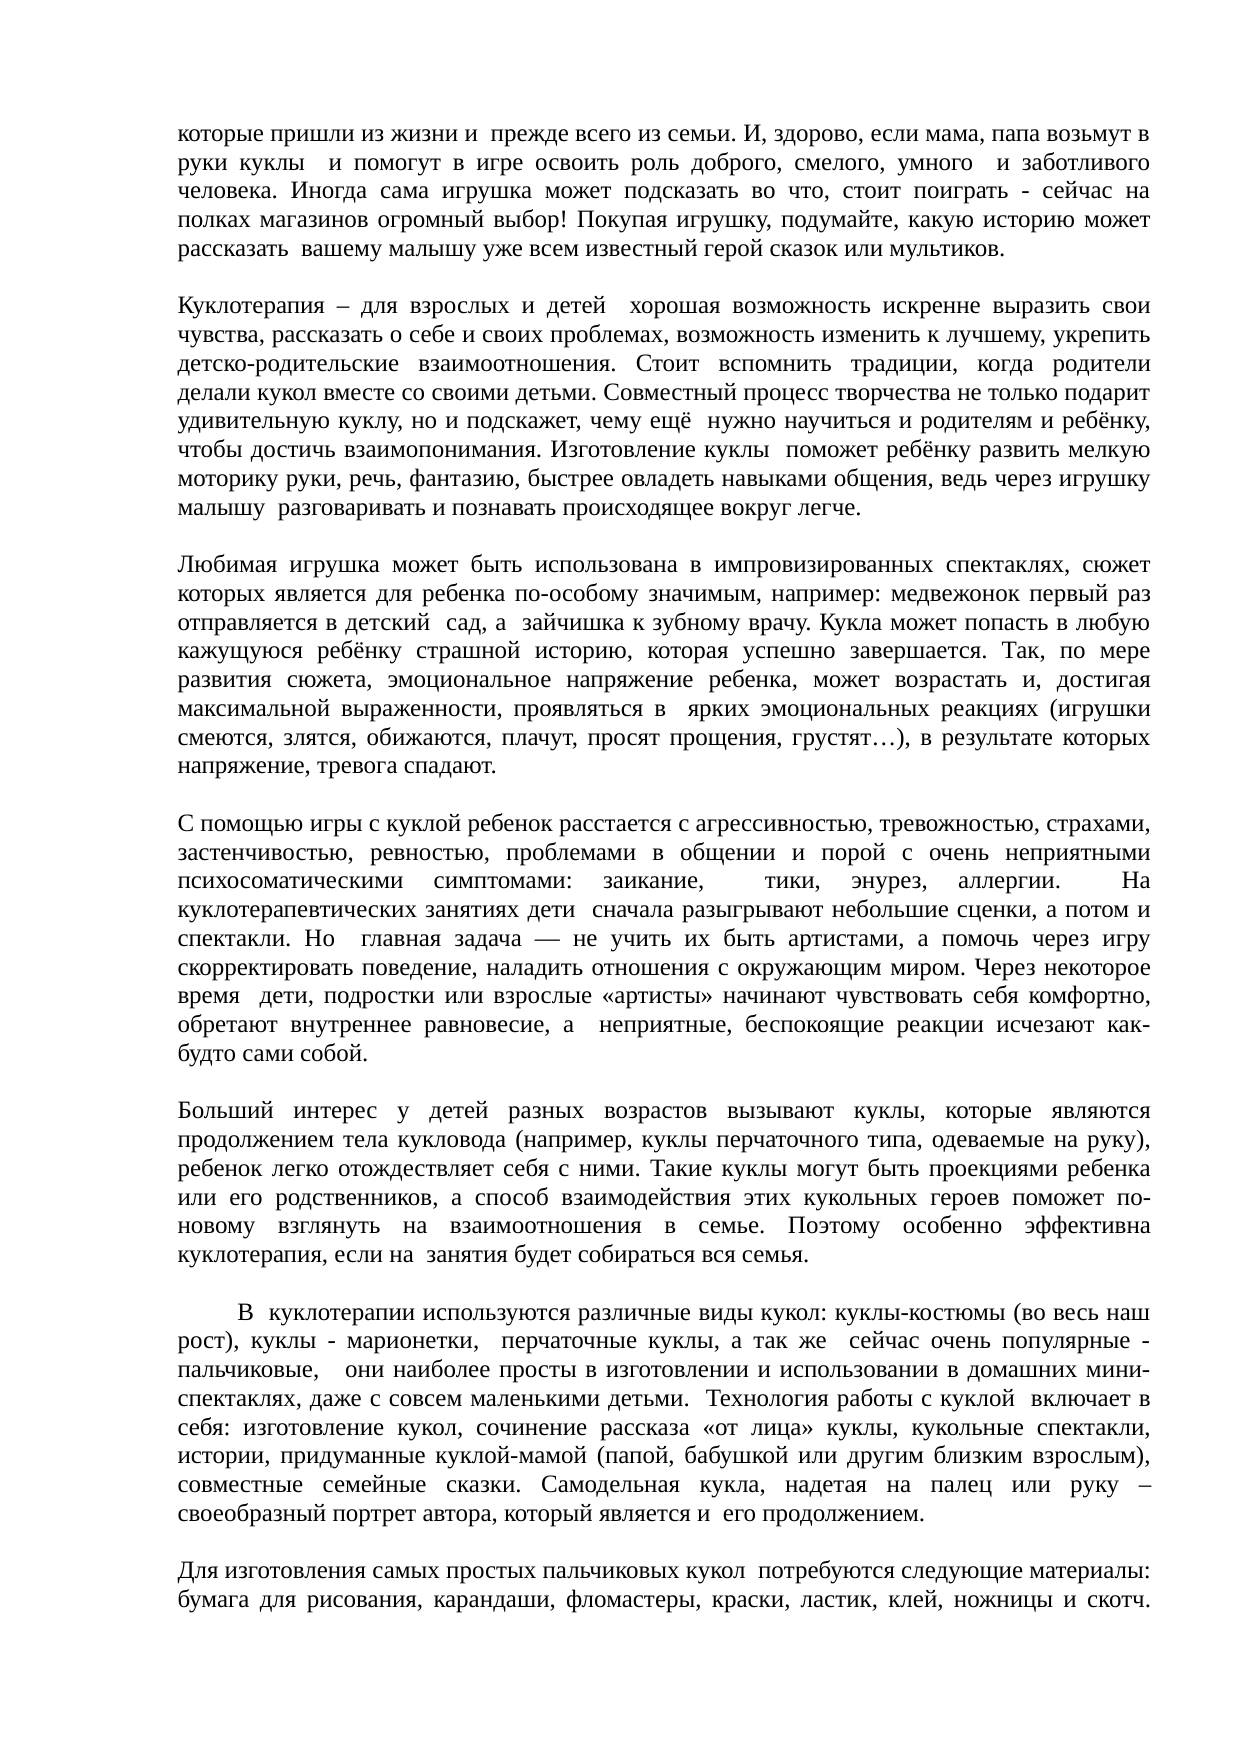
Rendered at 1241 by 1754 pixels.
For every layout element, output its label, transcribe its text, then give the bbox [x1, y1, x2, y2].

text С помощью игры с куклой ребенок расстается с агрессивностью, тревожностью, страхами, застенчивостью, ревностью, проблемами в общении и порой с очень неприятными психосоматическими симптомами: заикание, тики, энурез, аллергии. На куклотерапевтических занятиях дети сначала разыгрывают небольшие сценки, а потом и спектакли. Но главная задача — не учить их быть артистами, а помочь через игру скорректировать поведение, наладить отношения с окружающим миром. Через некоторое время дети, подростки или взрослые «артисты» начинают чувствовать себя комфортно, обретают внутреннее равновесие, а неприятные, беспокоящие реакции исчезают как-будто сами собой. [177, 808, 1152, 1067]
text которые пришли из жизни и прежде всего из семьи. И, здорово, если мама, папа возьмут в руки куклы и помогут в игре освоить роль доброго, смелого, умного и заботливого человека. Иногда сама игрушка может подсказать во что, стоит поиграть - сейчас на полках магазинов огромный выбор! Покупая игрушку, подумайте, какую историю может рассказать вашему малышу уже всем известный герой сказок или мультиков. [177, 118, 1152, 262]
text Куклотерапия – для взрослых и детей хорошая возможность искренне выразить свои чувства, рассказать о себе и своих проблемах, возможность изменить к лучшему, укрепить детско-родительские взаимоотношения. Стоит вспомнить традиции, когда родители делали кукол вместе со своими детьми. Совместный процесс творчества не только подарит удивительную куклу, но и подскажет, чему ещё нужно научиться и родителям и ребёнку, чтобы достичь взаимопонимания. Изготовление куклы поможет ребёнку развить мелкую моторику руки, речь, фантазию, быстрее овладеть навыками общения, ведь через игрушку малышу разговаривать и познавать происходящее вокруг легче. [177, 291, 1152, 521]
text Для изготовления самых простых пальчиковых кукол потребуются следующие материалы: бумага для рисования, карандаши, фломастеры, краски, ластик, клей, ножницы и скотч. [177, 1556, 1152, 1613]
text В куклотерапии используются различные виды кукол: куклы-костюмы (во весь наш рост), куклы - марионетки, перчаточные куклы, а так же сейчас очень популярные - пальчиковые, они наиболее просты в изготовлении и использовании в домашних мини-спектаклях, даже с совсем маленькими детьми. Технология работы с куклой включает в себя: изготовление кукол, сочинение рассказа «от лица» куклы, кукольные спектакли, истории, придуманные куклой-мамой (папой, бабушкой или другим близким взрослым), совместные семейные сказки. Самодельная кукла, надетая на палец или руку – своеобразный портрет автора, который является и его продолжением. [177, 1297, 1152, 1527]
text Любимая игрушка может быть использована в импровизированных спектаклях, сюжет которых является для ребенка по-особому значимым, например: медвежонок первый раз отправляется в детский сад, а зайчишка к зубному врачу. Кукла может попасть в любую кажущуюся ребёнку страшной историю, которая успешно завершается. Так, по мере развития сюжета, эмоциональное напряжение ребенка, может возрастать и, достигая максимальной выраженности, проявляться в ярких эмоциональных реакциях (игрушки смеются, злятся, обижаются, плачут, просят прощения, грустят…), в результате которых напряжение, тревога спадают. [177, 549, 1152, 779]
text Больший интерес у детей разных возрастов вызывают куклы, которые являются продолжением тела кукловода (например, куклы перчаточного типа, одеваемые на руку), ребенок легко отождествляет себя с ними. Такие куклы могут быть проекциями ребенка или его родственников, а способ взаимодействия этих кукольных героев поможет по-новому взглянуть на взаимоотношения в семье. Поэтому особенно эффективна куклотерапия, если на занятия будет собираться вся семья. [177, 1096, 1152, 1268]
